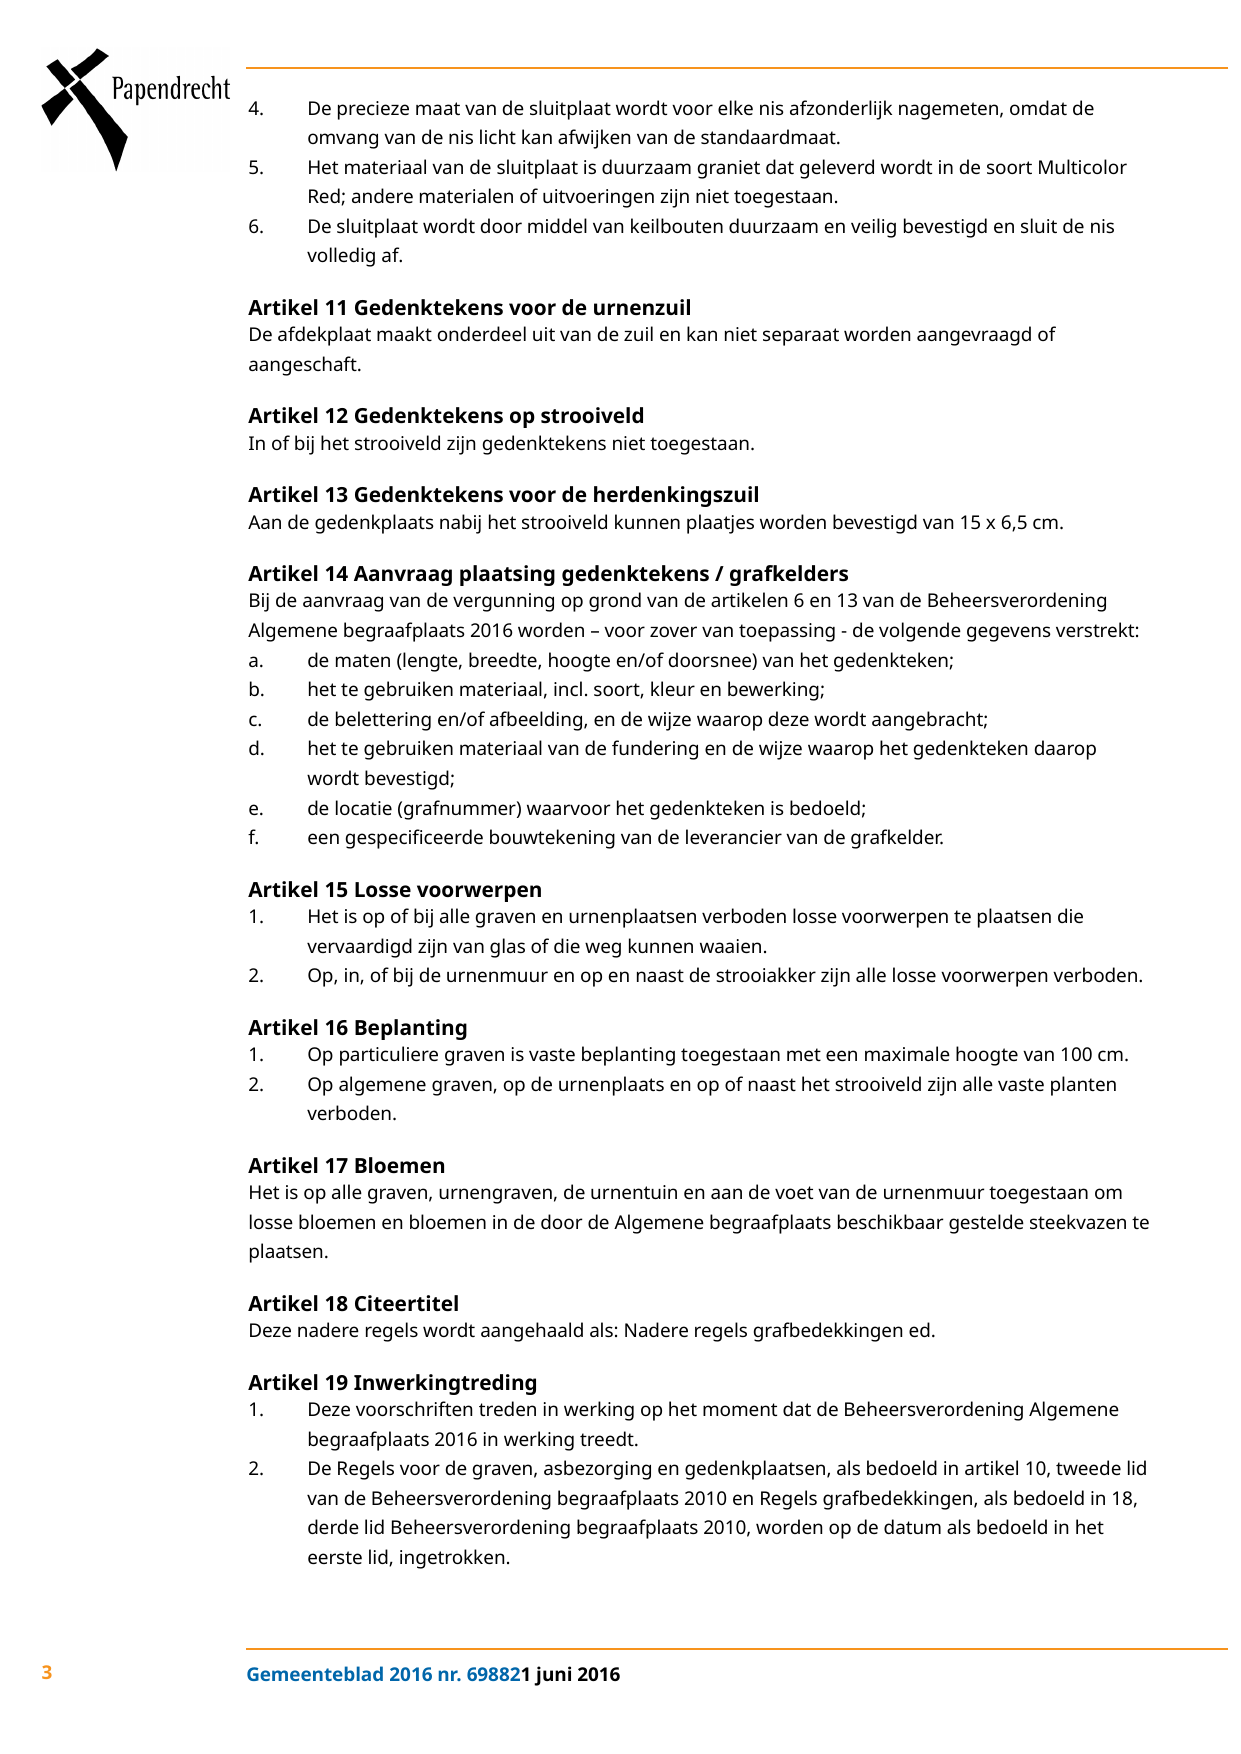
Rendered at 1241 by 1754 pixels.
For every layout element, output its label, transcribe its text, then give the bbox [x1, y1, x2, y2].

list De sluitplaat wordt door middel van keilbouten duurzaam en veilig bevestigd en sluit de nis volledig af. [248, 213, 1152, 268]
text Deze nadere regels wordt aangehaald als: Nadere regels grafbedekkingen ed. [248, 1317, 1152, 1343]
text Artikel 19 Inwerkingtreding [248, 1368, 1152, 1396]
text Artikel 11 Gedenktekens voor de urnenzuil [248, 293, 1152, 322]
text Artikel 18 Citeertitel [248, 1289, 1152, 1317]
text Artikel 15 Losse voorwerpen [248, 875, 1152, 903]
list een gespecificeerde bouwtekening van de leverancier van de grafkelder. [248, 824, 1152, 850]
list Het is op of bij alle graven en urnenplaatsen verboden losse voorwerpen te plaatsen die vervaardigd zijn van glas of die weg kunnen waaien. [248, 903, 1152, 958]
list Op, in, of bij de urnenmuur en op en naast de strooiakker zijn alle losse voorwerpen verboden. [248, 962, 1152, 988]
list de belettering en/of afbeelding, en de wijze waarop deze wordt aangebracht; [248, 706, 1152, 732]
list de maten (lengte, breedte, hoogte en/of doorsnee) van het gedenkteken; [248, 647, 1152, 673]
list De precieze maat van de sluitplaat wordt voor elke nis afzonderlijk nagemeten, omdat de omvang van de nis licht kan afwijken van de standaardmaat. [248, 95, 1152, 150]
text In of bij het strooiveld zijn gedenktekens niet toegestaan. [248, 430, 1152, 456]
text Het is op alle graven, urnengraven, de urnentuin en aan de voet van de urnenmuur toegestaan om losse bloemen en bloemen in de door de Algemene begraafplaats beschikbaar gestelde steekvazen te plaatsen. [248, 1179, 1152, 1264]
text De afdekplaat maakt onderdeel uit van de zuil en kan niet separaat worden aangevraagd of aangeschaft. [248, 322, 1152, 377]
text Artikel 12 Gedenktekens op strooiveld [248, 402, 1152, 430]
list Deze voorschriften treden in werking op het moment dat de Beheersverordening Algemene begraafplaats 2016 in werking treedt. [248, 1396, 1152, 1451]
list de locatie (grafnummer) waarvoor het gedenkteken is bedoeld; [248, 795, 1152, 821]
text Aan de gedenkplaats nabij het strooiveld kunnen plaatjes worden bevestigd van 15 x 6,5 cm. [248, 509, 1152, 534]
text Artikel 13 Gedenktekens voor de herdenkingszuil [248, 480, 1152, 509]
list De Regels voor de graven, asbezorging en gedenkplaatsen, als bedoeld in artikel 10, tweede lid van de Beheersverordening begraafplaats 2010 en Regels grafbedekkingen, als bedoeld in 18, derde lid Beheersverordening begraafplaats 2010, worden op de datum als bedoeld in het eerste lid, ingetrokken. [248, 1455, 1152, 1570]
text Artikel 14 Aanvraag plaatsing gedenktekens / grafkelders [248, 559, 1152, 588]
list Op algemene graven, op de urnenplaats en op of naast het strooiveld zijn alle vaste planten verboden. [248, 1071, 1152, 1126]
text Artikel 17 Bloemen [248, 1151, 1152, 1179]
picture [41, 47, 231, 172]
list het te gebruiken materiaal van de fundering en de wijze waarop het gedenkteken daarop wordt bevestigd; [248, 736, 1152, 791]
text Bij de aanvraag van de vergunning op grond van de artikelen 6 en 13 van de Beheersverordening Algemene begraafplaats 2016 worden – voor zover van toepassing - de volgende gegevens verstrekt: [248, 588, 1152, 643]
text Artikel 16 Beplanting [248, 1013, 1152, 1041]
list Op particuliere graven is vaste beplanting toegestaan met een maximale hoogte van 100 cm. [248, 1041, 1152, 1067]
list Het materiaal van de sluitplaat is duurzaam graniet dat geleverd wordt in de soort Multicolor Red; andere materialen of uitvoeringen zijn niet toegestaan. [248, 154, 1152, 209]
list het te gebruiken materiaal, incl. soort, kleur en bewerking; [248, 676, 1152, 702]
